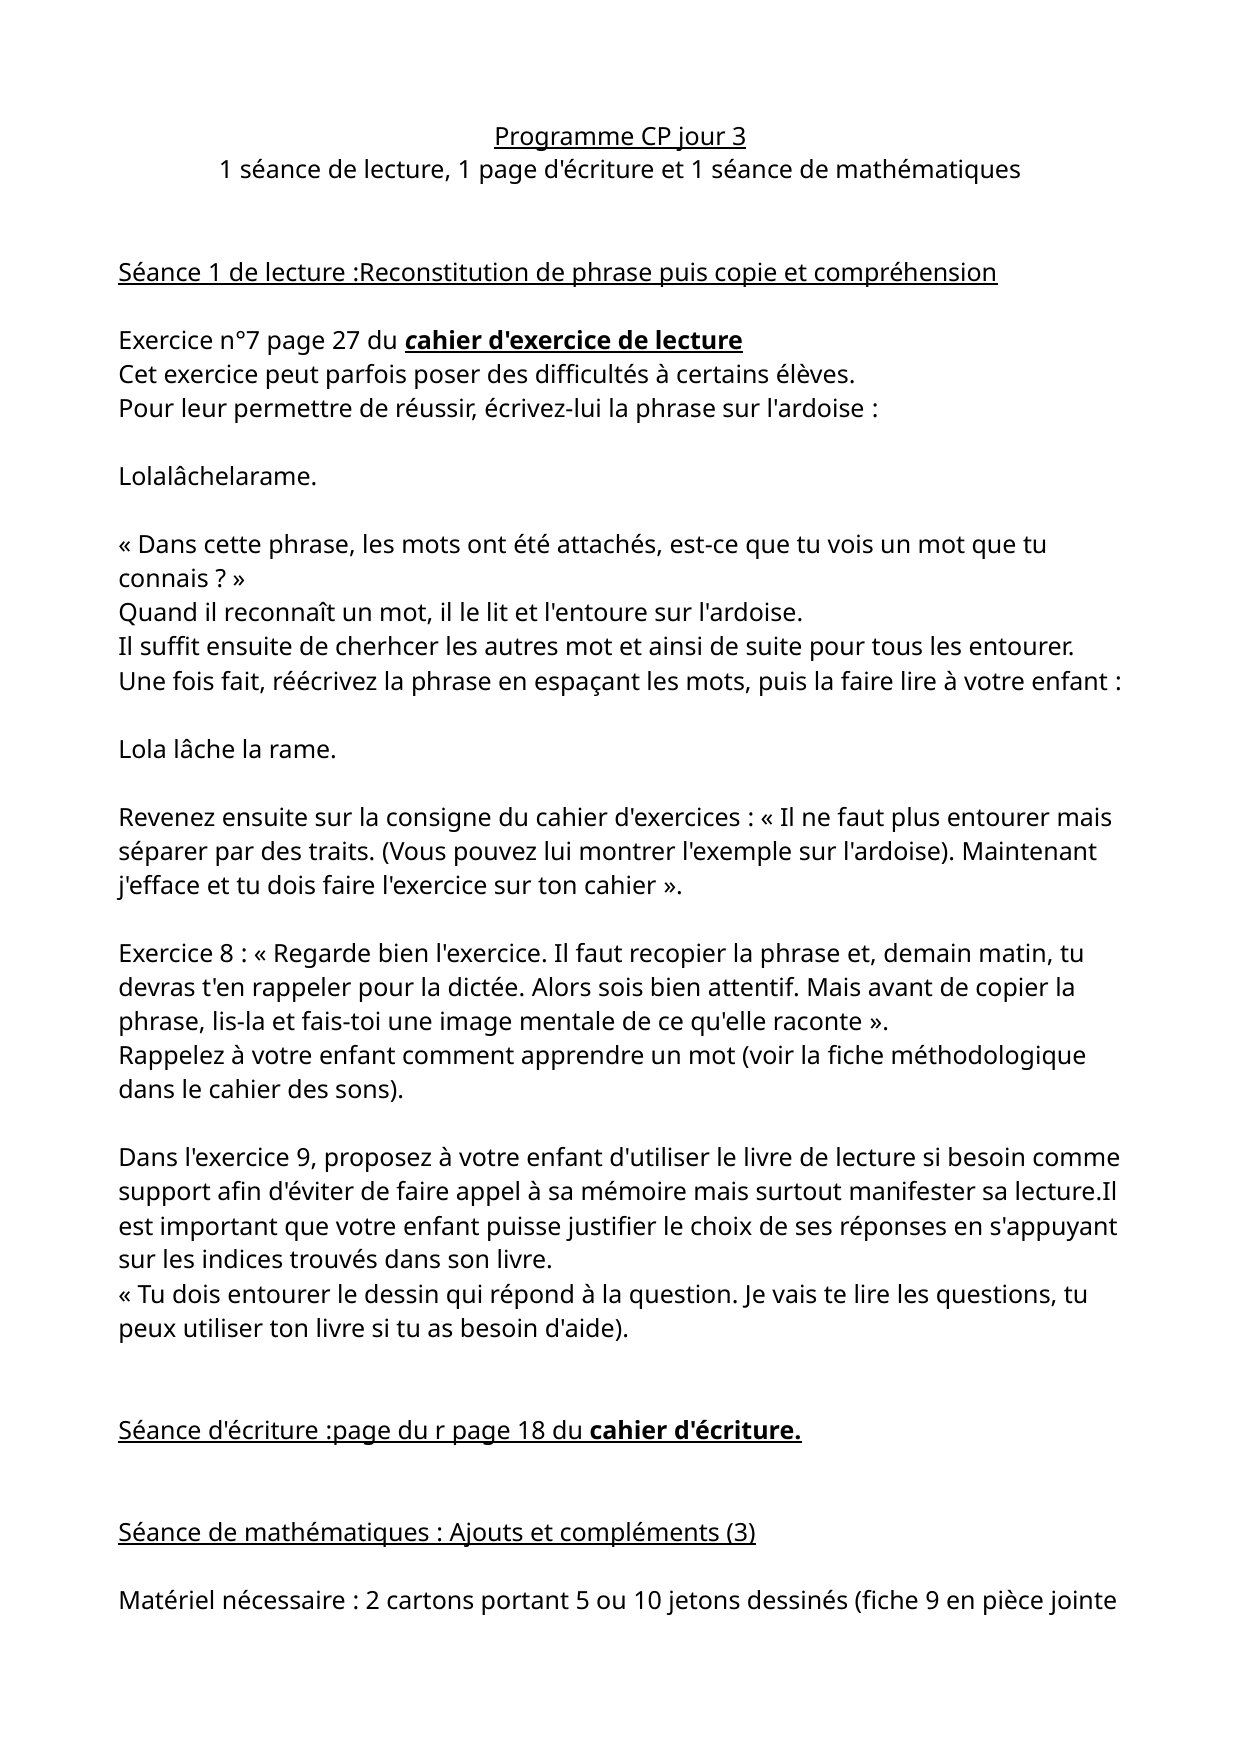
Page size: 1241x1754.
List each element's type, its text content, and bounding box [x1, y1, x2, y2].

text Lola lâche la rame. [118, 731, 1122, 765]
text Pour leur permettre de réussir, écrivez-lui la phrase sur l'ardoise : [118, 391, 1122, 425]
text Dans l'exercice 9, proposez à votre enfant d'utiliser le livre de lecture si besoin comme support afin d'éviter de faire appel à sa mémoire mais surtout manifester sa lecture.Il est important que votre enfant puisse justifier le choix de ses réponses en s'appuyant sur les indices trouvés dans son livre. [118, 1140, 1122, 1276]
text Lolalâchelarame. [118, 459, 1122, 493]
text Revenez ensuite sur la consigne du cahier d'exercices : « Il ne faut plus entourer mais séparer par des traits. (Vous pouvez lui montrer l'exemple sur l'ardoise). Maintenant j'efface et tu dois faire l'exercice sur ton cahier ». [118, 799, 1122, 902]
text Exercice 8 : « Regarde bien l'exercice. Il faut recopier la phrase et, demain matin, tu devras t'en rappeler pour la dictée. Alors sois bien attentif. Mais avant de copier la phrase, lis-la et fais-toi une image mentale de ce qu'elle raconte ». [118, 936, 1122, 1038]
text Rappelez à votre enfant comment apprendre un mot (voir la fiche méthodologique dans le cahier des sons). [118, 1038, 1122, 1106]
text « Tu dois entourer le dessin qui répond à la question. Je vais te lire les questions, tu peux utiliser ton livre si tu as besoin d'aide). [118, 1276, 1122, 1344]
text Une fois fait, réécrivez la phrase en espaçant les mots, puis la faire lire à votre enfant : [118, 663, 1122, 697]
text Cet exercice peut parfois poser des difficultés à certains élèves. [118, 357, 1122, 391]
text Matériel nécessaire : 2 cartons portant 5 ou 10 jetons dessinés (fiche 9 en pièce jointe [118, 1583, 1122, 1617]
text Programme CP jour 3 [118, 118, 1122, 152]
text Séance d'écriture :page du r page 18 du cahier d'écriture. [118, 1412, 1122, 1447]
text 1 séance de lecture, 1 page d'écriture et 1 séance de mathématiques [118, 152, 1122, 186]
text Séance 1 de lecture :Reconstitution de phrase puis copie et compréhension [118, 254, 1122, 288]
text Il suffit ensuite de cherhcer les autres mot et ainsi de suite pour tous les entourer. [118, 629, 1122, 663]
text Exercice n°7 page 27 du cahier d'exercice de lecture [118, 322, 1122, 357]
text « Dans cette phrase, les mots ont été attachés, est-ce que tu vois un mot que tu connais ? » [118, 527, 1122, 595]
text Quand il reconnaît un mot, il le lit et l'entoure sur l'ardoise. [118, 595, 1122, 629]
text Séance de mathématiques : Ajouts et compléments (3) [118, 1515, 1122, 1549]
